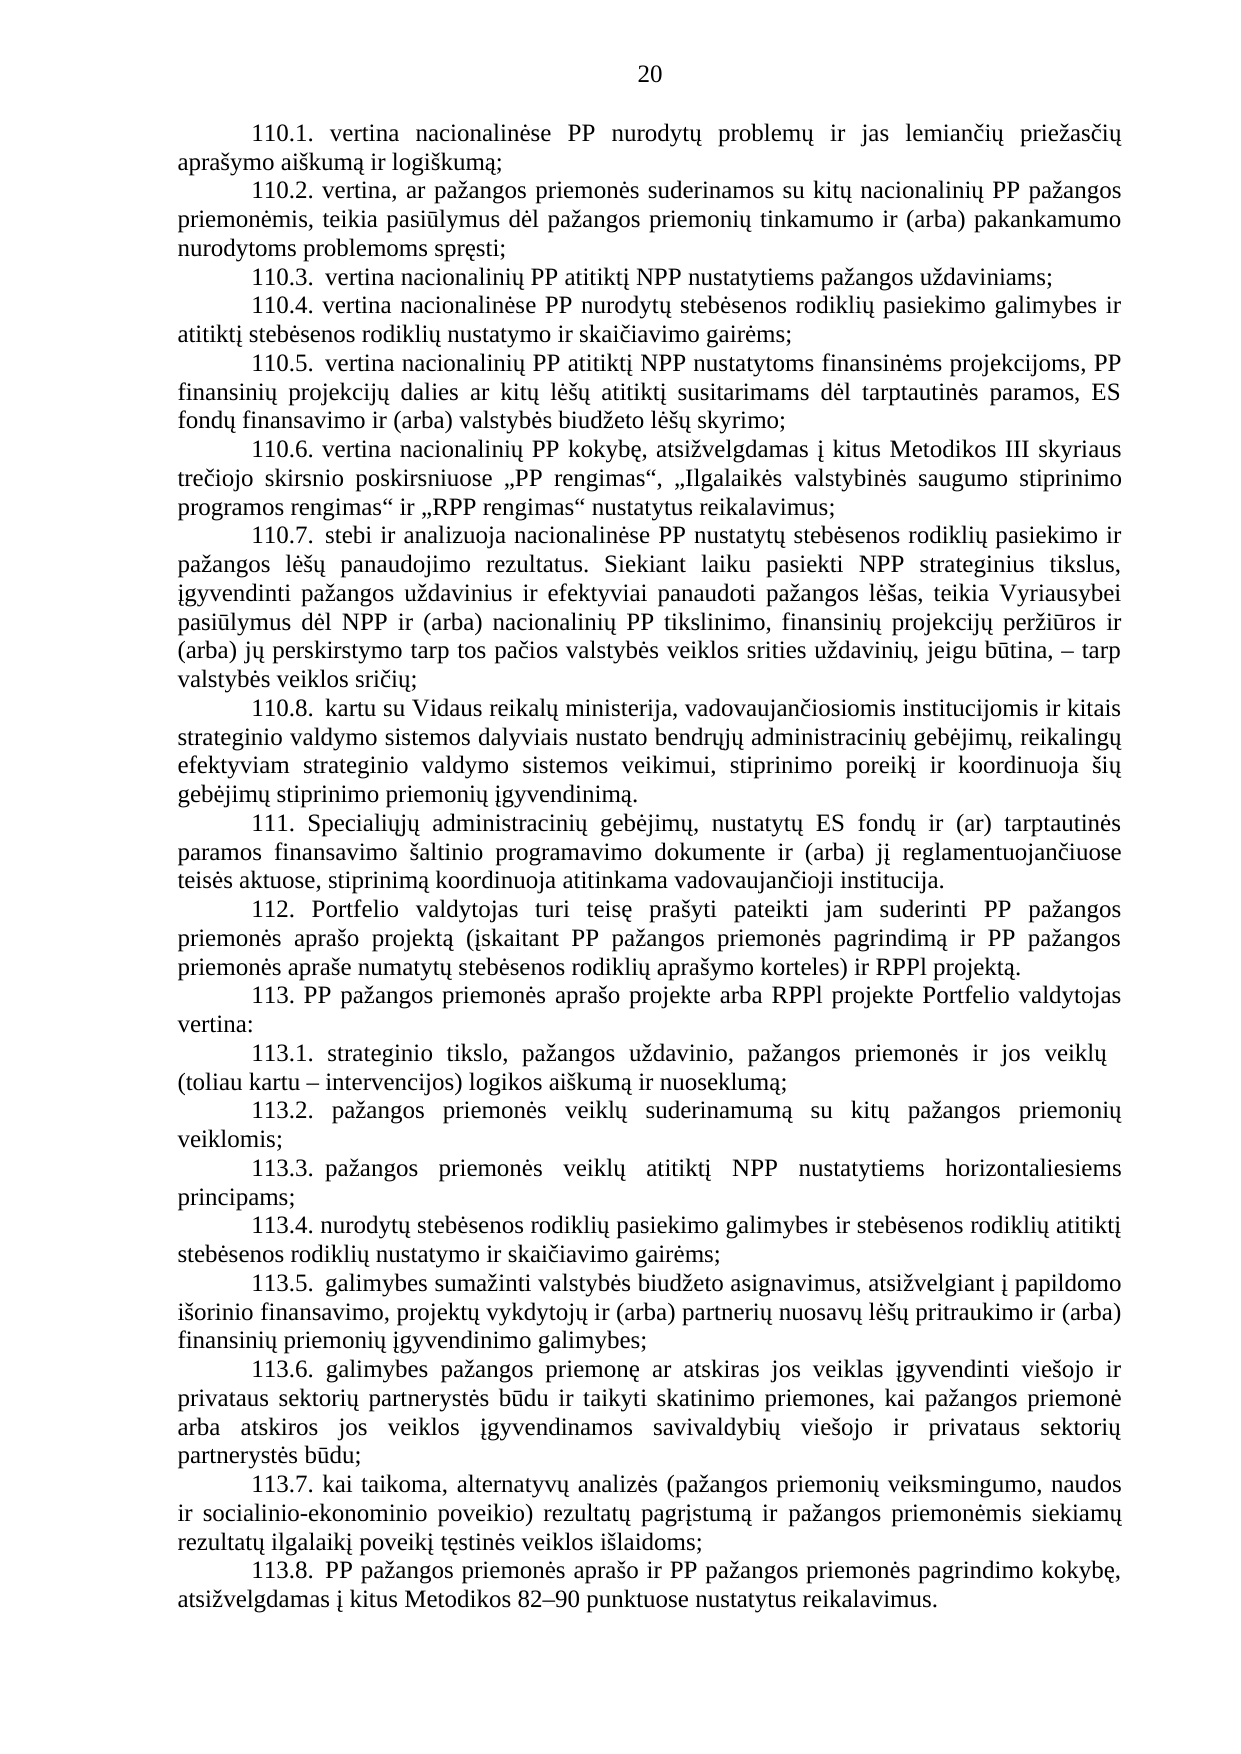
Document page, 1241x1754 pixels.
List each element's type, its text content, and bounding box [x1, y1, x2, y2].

text 110.2. vertina, ar pažangos priemonės suderinamos su kitų nacionalinių PP pažangos priemonėmis, teikia pasiūlymus dėl pažangos priemonių tinkamumo ir (arba) pakankamumo nurodytoms problemoms spręsti; [177, 176, 1122, 262]
text 113. PP pažangos priemonės aprašo projekte arba RPPl projekte Portfelio valdytojas vertina: [177, 981, 1122, 1038]
text 113.7. kai taikoma, alternatyvų analizės (pažangos priemonių veiksmingumo, naudos ir socialinio-ekonominio poveikio) rezultatų pagrįstumą ir pažangos priemonėmis siekiamų rezultatų ilgalaikį poveikį tęstinės veiklos išlaidoms; [177, 1469, 1122, 1556]
text 113.8. PP pažangos priemonės aprašo ir PP pažangos priemonės pagrindimo kokybę, atsižvelgdamas į kitus Metodikos 82–90 punktuose nustatytus reikalavimus. [177, 1556, 1122, 1613]
text 110.7. stebi ir analizuoja nacionalinėse PP nustatytų stebėsenos rodiklių pasiekimo ir pažangos lėšų panaudojimo rezultatus. Siekiant laiku pasiekti NPP strateginius tikslus, įgyvendinti pažangos uždavinius ir efektyviai panaudoti pažangos lėšas, teikia Vyriausybei pasiūlymus dėl NPP ir (arba) nacionalinių PP tikslinimo, finansinių projekcijų peržiūros ir (arba) jų perskirstymo tarp tos pačios valstybės veiklos srities uždavinių, jeigu būtina, – tarp valstybės veiklos sričių; [177, 521, 1122, 693]
text 112. Portfelio valdytojas turi teisę prašyti pateikti jam suderinti PP pažangos priemonės aprašo projektą (įskaitant PP pažangos priemonės pagrindimą ir PP pažangos priemonės apraše numatytų stebėsenos rodiklių aprašymo korteles) ir RPPl projektą. [177, 894, 1122, 981]
text 113.3. pažangos priemonės veiklų atitiktį NPP nustatytiems horizontaliesiems principams; [177, 1153, 1122, 1211]
text 113.2. pažangos priemonės veiklų suderinamumą su kitų pažangos priemonių veiklomis; [177, 1096, 1122, 1153]
text 113.4. nurodytų stebėsenos rodiklių pasiekimo galimybes ir stebėsenos rodiklių atitiktį stebėsenos rodiklių nustatymo ir skaičiavimo gairėms; [177, 1211, 1122, 1268]
text 110.1. vertina nacionalinėse PP nurodytų problemų ir jas lemiančių priežasčių aprašymo aiškumą ir logiškumą; [177, 118, 1122, 176]
text 110.8. kartu su Vidaus reikalų ministerija, vadovaujančiosiomis institucijomis ir kitais strateginio valdymo sistemos dalyviais nustato bendrųjų administracinių gebėjimų, reikalingų efektyviam strateginio valdymo sistemos veikimui, stiprinimo poreikį ir koordinuoja šių gebėjimų stiprinimo priemonių įgyvendinimą. [177, 693, 1122, 808]
text 111. Specialiųjų administracinių gebėjimų, nustatytų ES fondų ir (ar) tarptautinės paramos finansavimo šaltinio programavimo dokumente ir (arba) jį reglamentuojančiuose teisės aktuose, stiprinimą koordinuoja atitinkama vadovaujančioji institucija. [177, 808, 1122, 894]
text 113.5. galimybes sumažinti valstybės biudžeto asignavimus, atsižvelgiant į papildomo išorinio finansavimo, projektų vykdytojų ir (arba) partnerių nuosavų lėšų pritraukimo ir (arba) finansinių priemonių įgyvendinimo galimybes; [177, 1268, 1122, 1354]
text 110.3. vertina nacionalinių PP atitiktį NPP nustatytiems pažangos uždaviniams; [177, 262, 1122, 291]
text 110.5. vertina nacionalinių PP atitiktį NPP nustatytoms finansinėms projekcijoms, PP finansinių projekcijų dalies ar kitų lėšų atitiktį susitarimams dėl tarptautinės paramos, ES fondų finansavimo ir (arba) valstybės biudžeto lėšų skyrimo; [177, 348, 1122, 434]
text 110.4. vertina nacionalinėse PP nurodytų stebėsenos rodiklių pasiekimo galimybes ir atitiktį stebėsenos rodiklių nustatymo ir skaičiavimo gairėms; [177, 291, 1122, 348]
text 113.1. strateginio tikslo, pažangos uždavinio, pažangos priemonės ir jos veiklų (toliau kartu – intervencijos) logikos aiškumą ir nuoseklumą; [177, 1038, 1122, 1096]
text 113.6. galimybes pažangos priemonę ar atskiras jos veiklas įgyvendinti viešojo ir privataus sektorių partnerystės būdu ir taikyti skatinimo priemones, kai pažangos priemonė arba atskiros jos veiklos įgyvendinamos savivaldybių viešojo ir privataus sektorių partnerystės būdu; [177, 1354, 1122, 1469]
text 110.6. vertina nacionalinių PP kokybę, atsižvelgdamas į kitus Metodikos III skyriaus trečiojo skirsnio poskirsniuose „PP rengimas“, „Ilgalaikės valstybinės saugumo stiprinimo programos rengimas“ ir „RPP rengimas“ nustatytus reikalavimus; [177, 434, 1122, 521]
